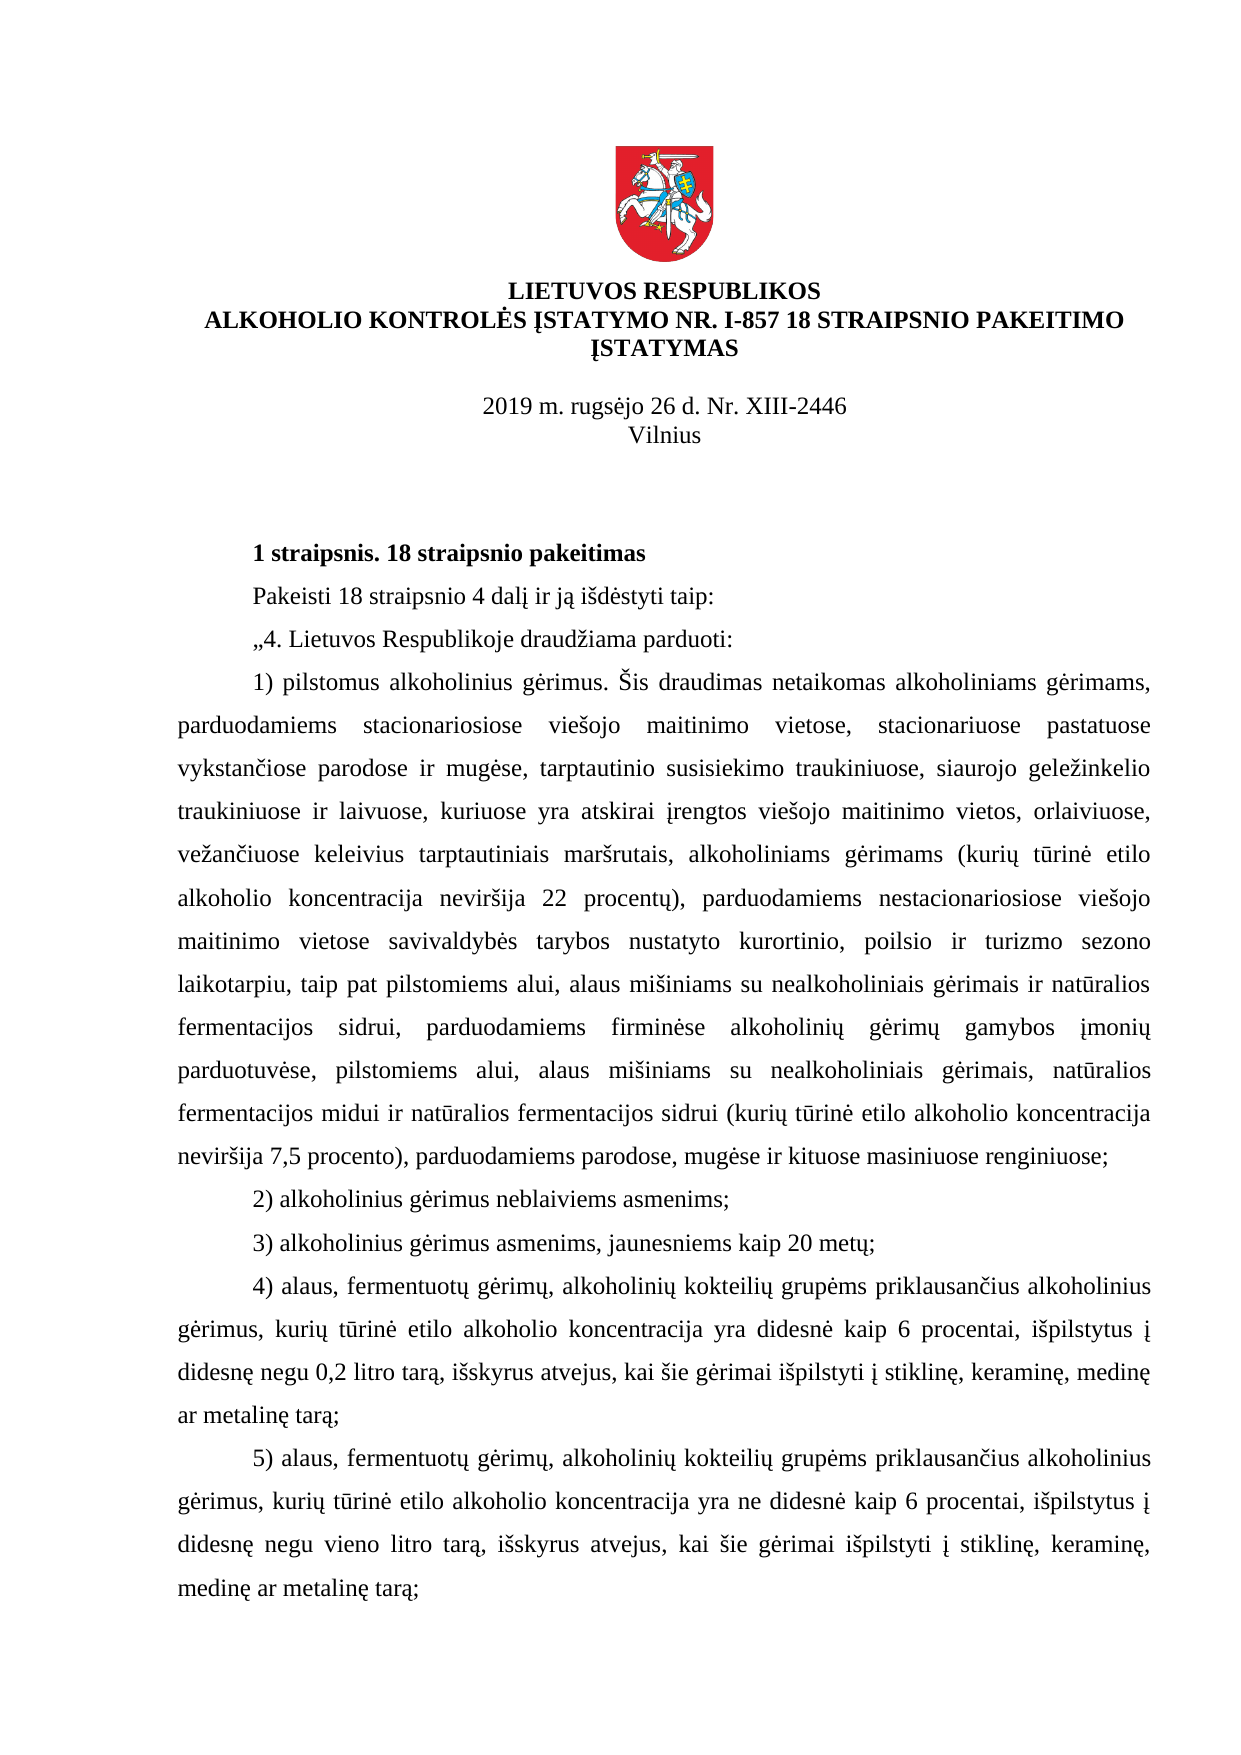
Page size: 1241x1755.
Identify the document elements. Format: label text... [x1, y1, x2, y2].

text „4. Lietuvos Respublikoje draudžiama parduoti: [177, 624, 1152, 653]
text 2) alkoholinius gėrimus neblaiviems asmenims; [177, 1184, 1152, 1213]
text LIETUVOS RESPUBLIKOS [177, 276, 1152, 305]
text 2019 m. rugsėjo 26 d. Nr. XIII-2446 [177, 391, 1152, 420]
text ALKOHOLIO KONTROLĖS ĮSTATYMO NR. I-857 18 STRAIPSNIO PAKEITIMO [177, 305, 1152, 333]
text 5) alaus, fermentuotų gėrimų, alkoholinių kokteilių grupėms priklausančius alkoholinius gėrimus, kurių tūrinė etilo alkoholio koncentracija yra ne didesnė kaip 6 procentai, išpilstytus į didesnę negu vieno litro tarą, išskyrus atvejus, kai šie gėrimai išpilstyti į stiklinę, keraminę, medinę ar metalinę tarą; [177, 1443, 1152, 1601]
text Pakeisti 18 straipsnio 4 dalį ir ją išdėstyti taip: [177, 581, 1152, 609]
text 4) alaus, fermentuotų gėrimų, alkoholinių kokteilių grupėms priklausančius alkoholinius gėrimus, kurių tūrinė etilo alkoholio koncentracija yra didesnė kaip 6 procentai, išpilstytus į didesnę negu 0,2 litro tarą, išskyrus atvejus, kai šie gėrimai išpilstyti į stiklinę, keraminę, medinę ar metalinę tarą; [177, 1271, 1152, 1429]
text 3) alkoholinius gėrimus asmenims, jaunesniems kaip 20 metų; [177, 1228, 1152, 1256]
text Vilnius [177, 420, 1152, 448]
text 1) pilstomus alkoholinius gėrimus. Šis draudimas netaikomas alkoholiniams gėrimams, parduodamiems stacionariosiose viešojo maitinimo vietose, stacionariuose pastatuose vykstančiose parodose ir mugėse, tarptautinio susisiekimo traukiniuose, siaurojo geležinkelio traukiniuose ir laivuose, kuriuose yra atskirai įrengtos viešojo maitinimo vietos, orlaiviuose, vežančiuose keleivius tarptautiniais maršrutais, alkoholiniams gėrimams (kurių tūrinė etilo alkoholio koncentracija neviršija 22 procentų), parduodamiems nestacionariosiose viešojo maitinimo vietose savivaldybės tarybos nustatyto kurortinio, poilsio ir turizmo sezono laikotarpiu, taip pat pilstomiems alui, alaus mišiniams su nealkoholiniais gėrimais ir natūralios fermentacijos sidrui, parduodamiems firminėse alkoholinių gėrimų gamybos įmonių parduotuvėse, pilstomiems alui, alaus mišiniams su nealkoholiniais gėrimais, natūralios fermentacijos midui ir natūralios fermentacijos sidrui (kurių tūrinė etilo alkoholio koncentracija neviršija 7,5 procento), parduodamiems parodose, mugėse ir kituose masiniuose renginiuose; [177, 667, 1152, 1170]
text 1 straipsnis. 18 straipsnio pakeitimas [177, 538, 1152, 566]
text ĮSTATYMAS [177, 333, 1152, 362]
